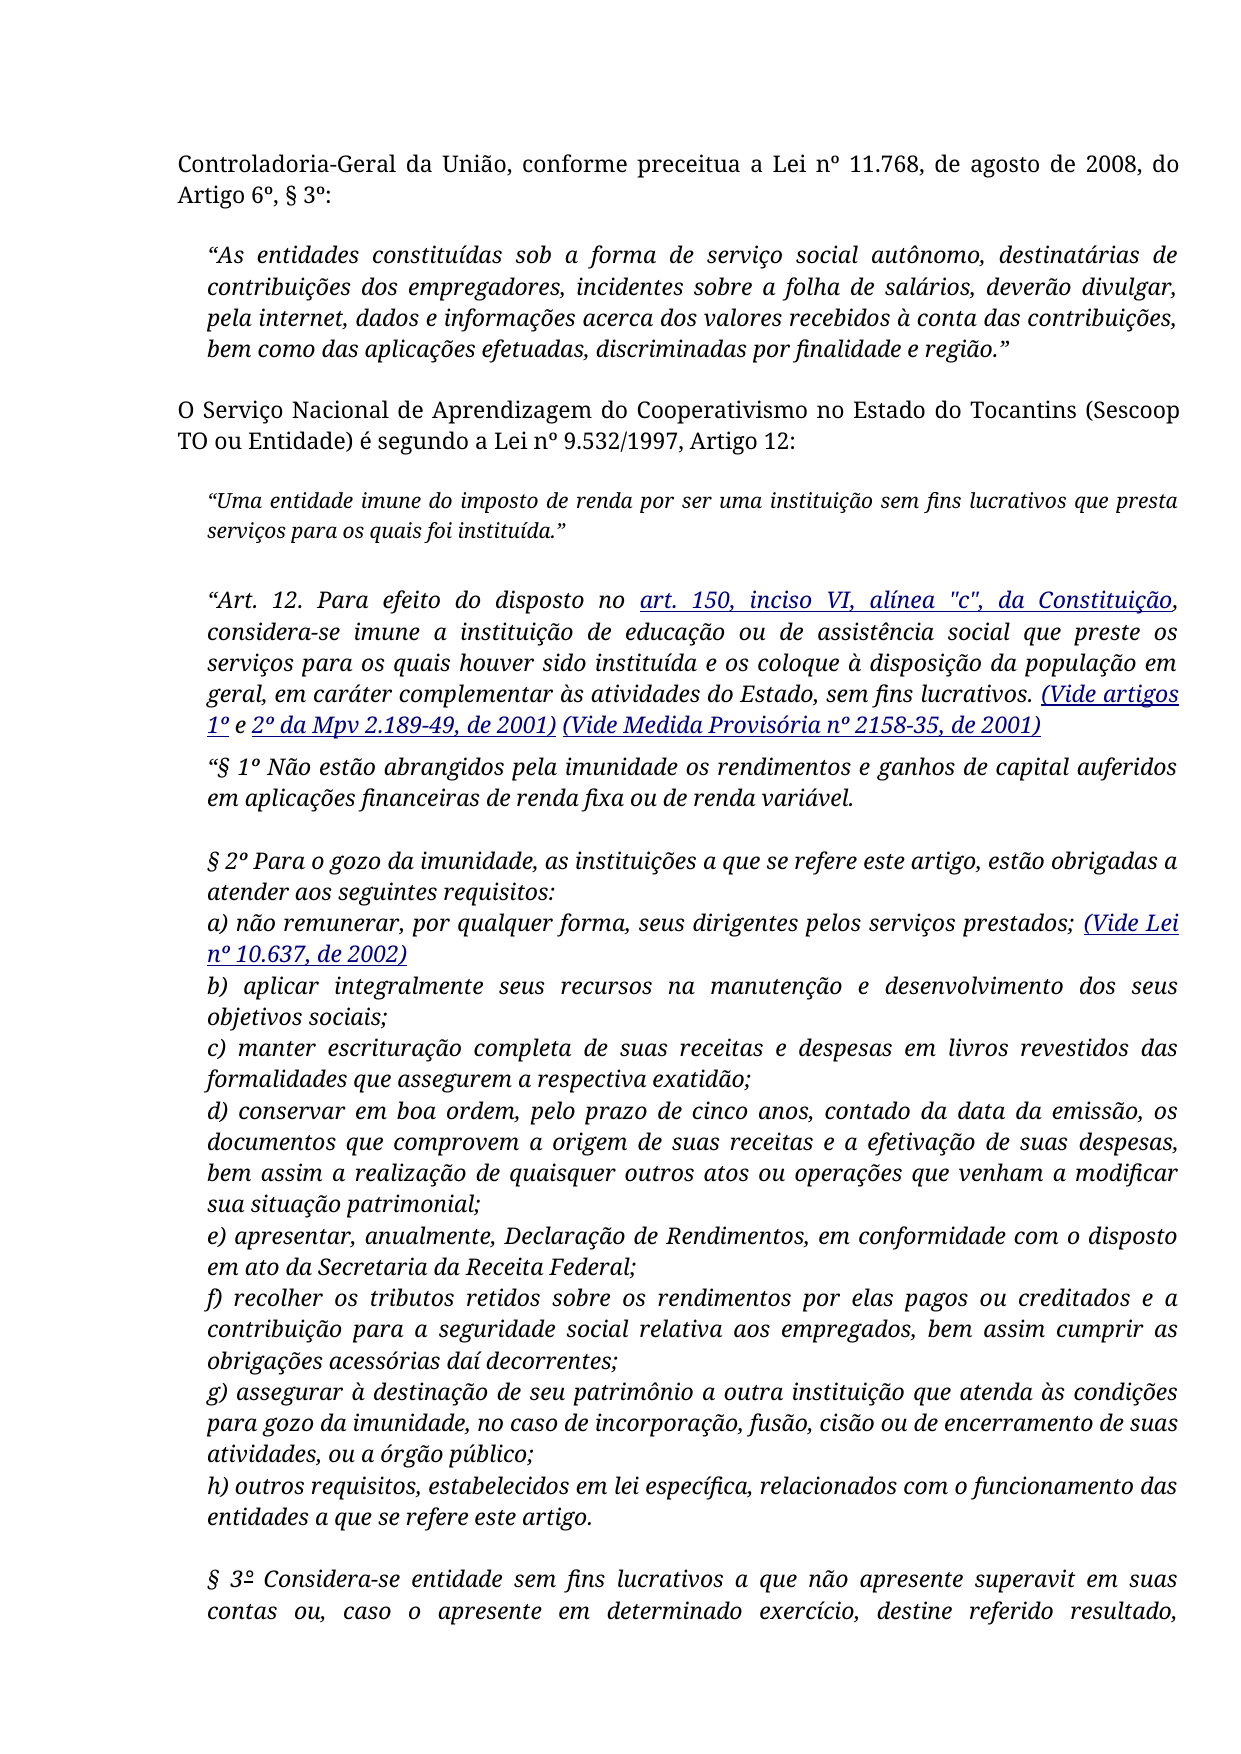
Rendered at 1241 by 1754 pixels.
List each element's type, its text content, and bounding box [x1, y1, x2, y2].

text e) apresentar, anualmente, Declaração de Rendimentos, em conformidade com o disposto em ato da Secretaria da Receita Federal; [207, 1220, 1181, 1282]
text “Art. 12. Para efeito do disposto no art. 150, inciso VI, alínea "c", da Constituição, considera-se imune a instituição de educação ou de assistência social que preste os serviços para os quais houver sido instituída e os coloque à disposição da população em geral, em caráter complementar às atividades do Estado, sem fins lucrativos. (Vide artigos 1º e 2º da Mpv 2.189-49, de 2001) (Vide Medida Provisória nº 2158-35, de 2001) [207, 584, 1181, 741]
text d) conservar em boa ordem, pelo prazo de cinco anos, contado da data da emissão, os documentos que comprovem a origem de suas receitas e a efetivação de suas despesas, bem assim a realização de quaisquer outros atos ou operações que venham a modificar sua situação patrimonial; [207, 1095, 1181, 1220]
text “Uma entidade imune do imposto de renda por ser uma instituição sem fins lucrativos que presta serviços para os quais foi instituída.” [207, 486, 1181, 544]
text c) manter escrituração completa de suas receitas e despesas em livros revestidos das formalidades que assegurem a respectiva exatidão; [207, 1032, 1181, 1095]
text O Serviço Nacional de Aprendizagem do Cooperativismo no Estado do Tocantins (Sescoop TO ou Entidade) é segundo a Lei nº 9.532/1997, Artigo 12: [177, 394, 1181, 456]
text a) não remunerar, por qualquer forma, seus dirigentes pelos serviços prestados; (Vide Lei nº 10.637, de 2002) [207, 907, 1181, 970]
text § 3° Considera-se entidade sem fins lucrativos a que não apresente superavit em suas contas ou, caso o apresente em determinado exercício, destine referido resultado, [207, 1563, 1181, 1626]
text g) assegurar à destinação de seu patrimônio a outra instituição que atenda às condições para gozo da imunidade, no caso de incorporação, fusão, cisão ou de encerramento de suas atividades, ou a órgão público; [207, 1376, 1181, 1470]
text Controladoria-Geral da União, conforme preceitua a Lei nº 11.768, de agosto de 2008, do Artigo 6º, § 3º: [177, 148, 1181, 210]
text h) outros requisitos, estabelecidos em lei específica, relacionados com o funcionamento das entidades a que se refere este artigo. [207, 1470, 1181, 1532]
text “As entidades constituídas sob a forma de serviço social autônomo, destinatárias de contribuições dos empregadores, incidentes sobre a folha de salários, deverão divulgar, pela internet, dados e informações acerca dos valores recebidos à conta das contribuições, bem como das aplicações efetuadas, discriminadas por finalidade e região.” [207, 239, 1181, 364]
text “§ 1º Não estão abrangidos pela imunidade os rendimentos e ganhos de capital auferidos em aplicações financeiras de renda fixa ou de renda variável. [207, 751, 1181, 813]
text § 2º Para o gozo da imunidade, as instituições a que se refere este artigo, estão obrigadas a atender aos seguintes requisitos: [207, 845, 1181, 907]
text b) aplicar integralmente seus recursos na manutenção e desenvolvimento dos seus objetivos sociais; [207, 970, 1181, 1032]
text f) recolher os tributos retidos sobre os rendimentos por elas pagos ou creditados e a contribuição para a seguridade social relativa aos empregados, bem assim cumprir as obrigações acessórias daí decorrentes; [207, 1282, 1181, 1376]
